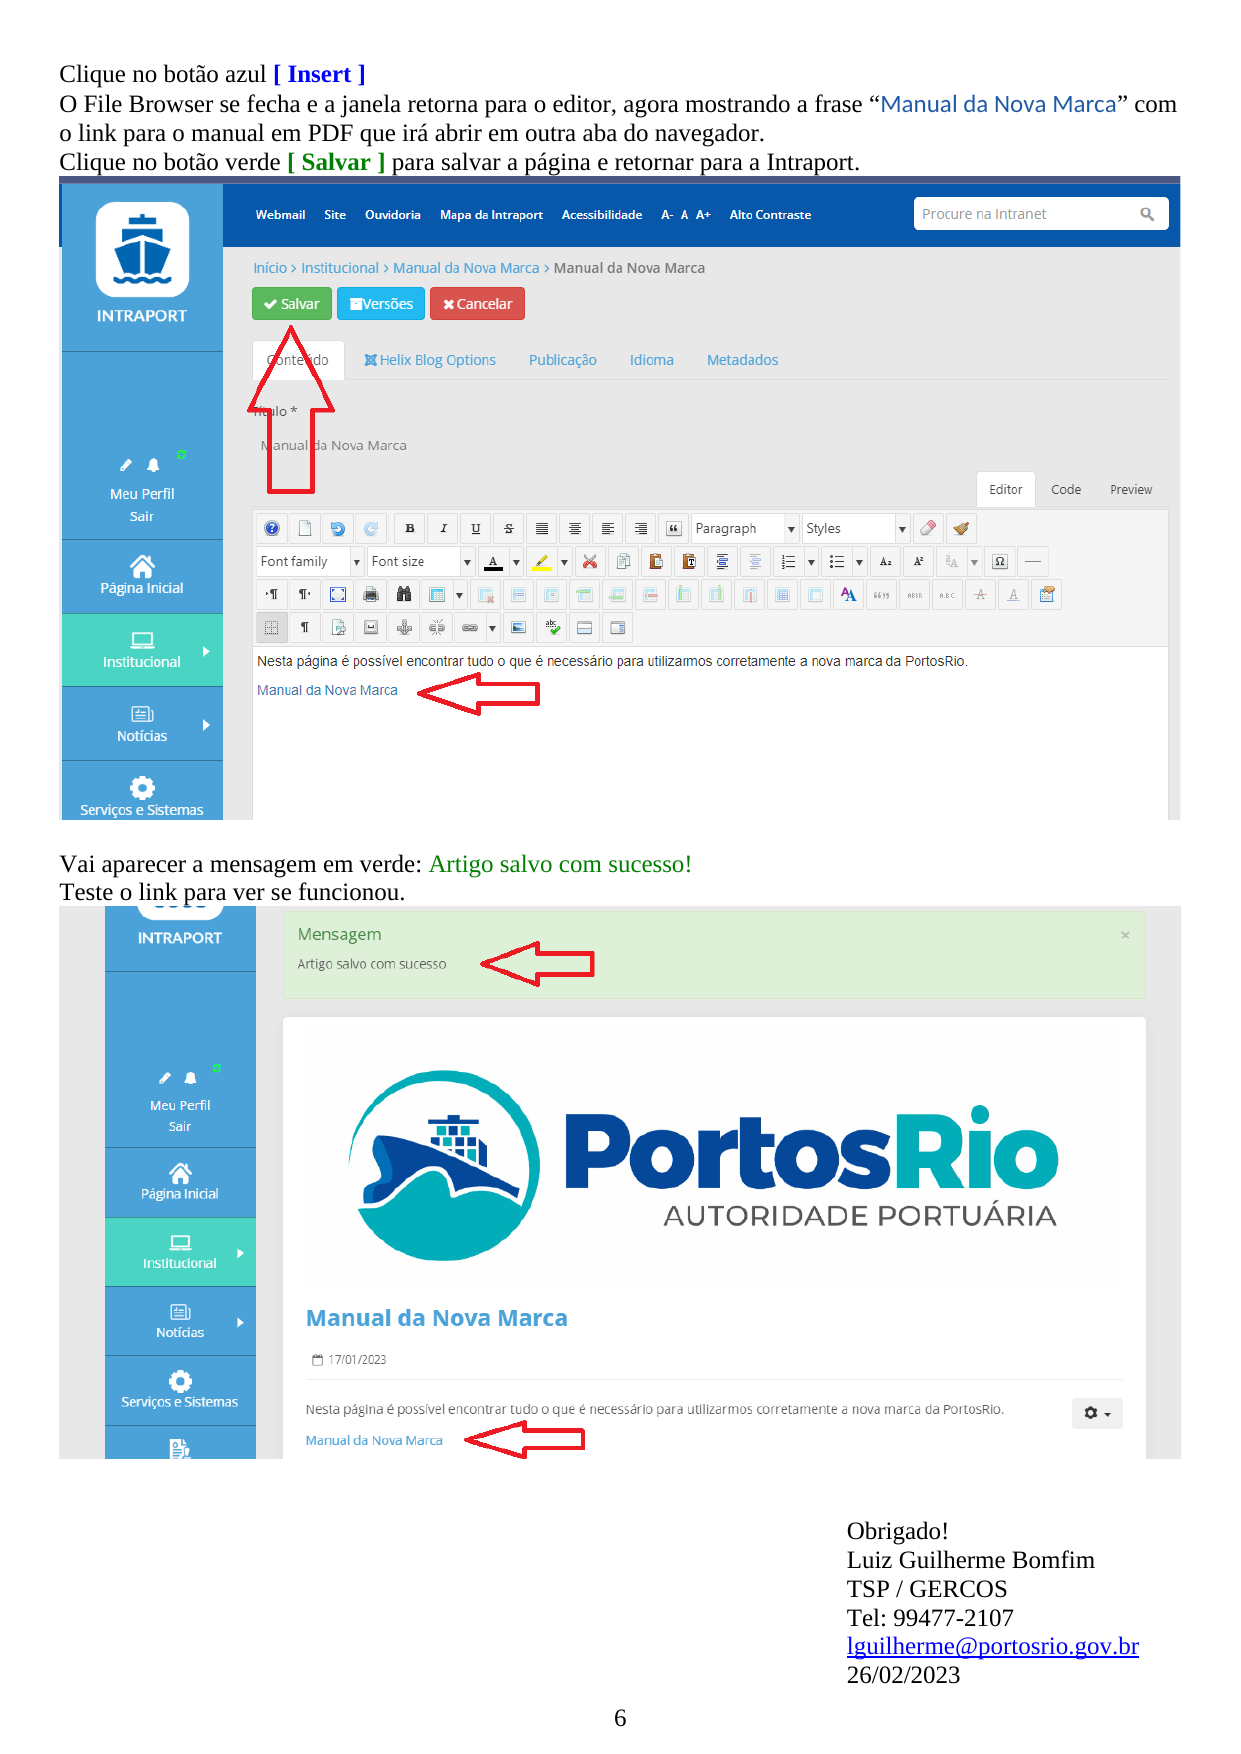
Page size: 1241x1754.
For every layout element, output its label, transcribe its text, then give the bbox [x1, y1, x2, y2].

text O File Browser se fecha e a janela retorna para o editor, agora mostrando a frase “Manual da Nova Marca” com o link para o manual em PDF que irá abrir em outra aba do navegador. [59, 88, 1181, 147]
text Luiz Guilherme Bomfim [847, 1545, 1181, 1574]
text Tel: 99477-2107 [847, 1603, 1181, 1631]
text Vai aparecer a mensagem em verde: Artigo salvo com sucesso! [59, 849, 1181, 877]
text Clique no botão verde [ Salvar ] para salvar a página e retornar para a Intraport. [59, 147, 1181, 176]
text Teste o link para ver se funcionou. [59, 877, 1181, 906]
text lguilherme@portosrio.gov.br [847, 1631, 1181, 1660]
picture [59, 906, 1182, 1459]
text Obrigado! [847, 1516, 1181, 1545]
text Clique no botão azul [ Insert ] [59, 59, 1181, 88]
text 26/02/2023 [847, 1660, 1181, 1689]
picture [59, 176, 1181, 820]
text TSP / GERCOS [847, 1574, 1181, 1603]
